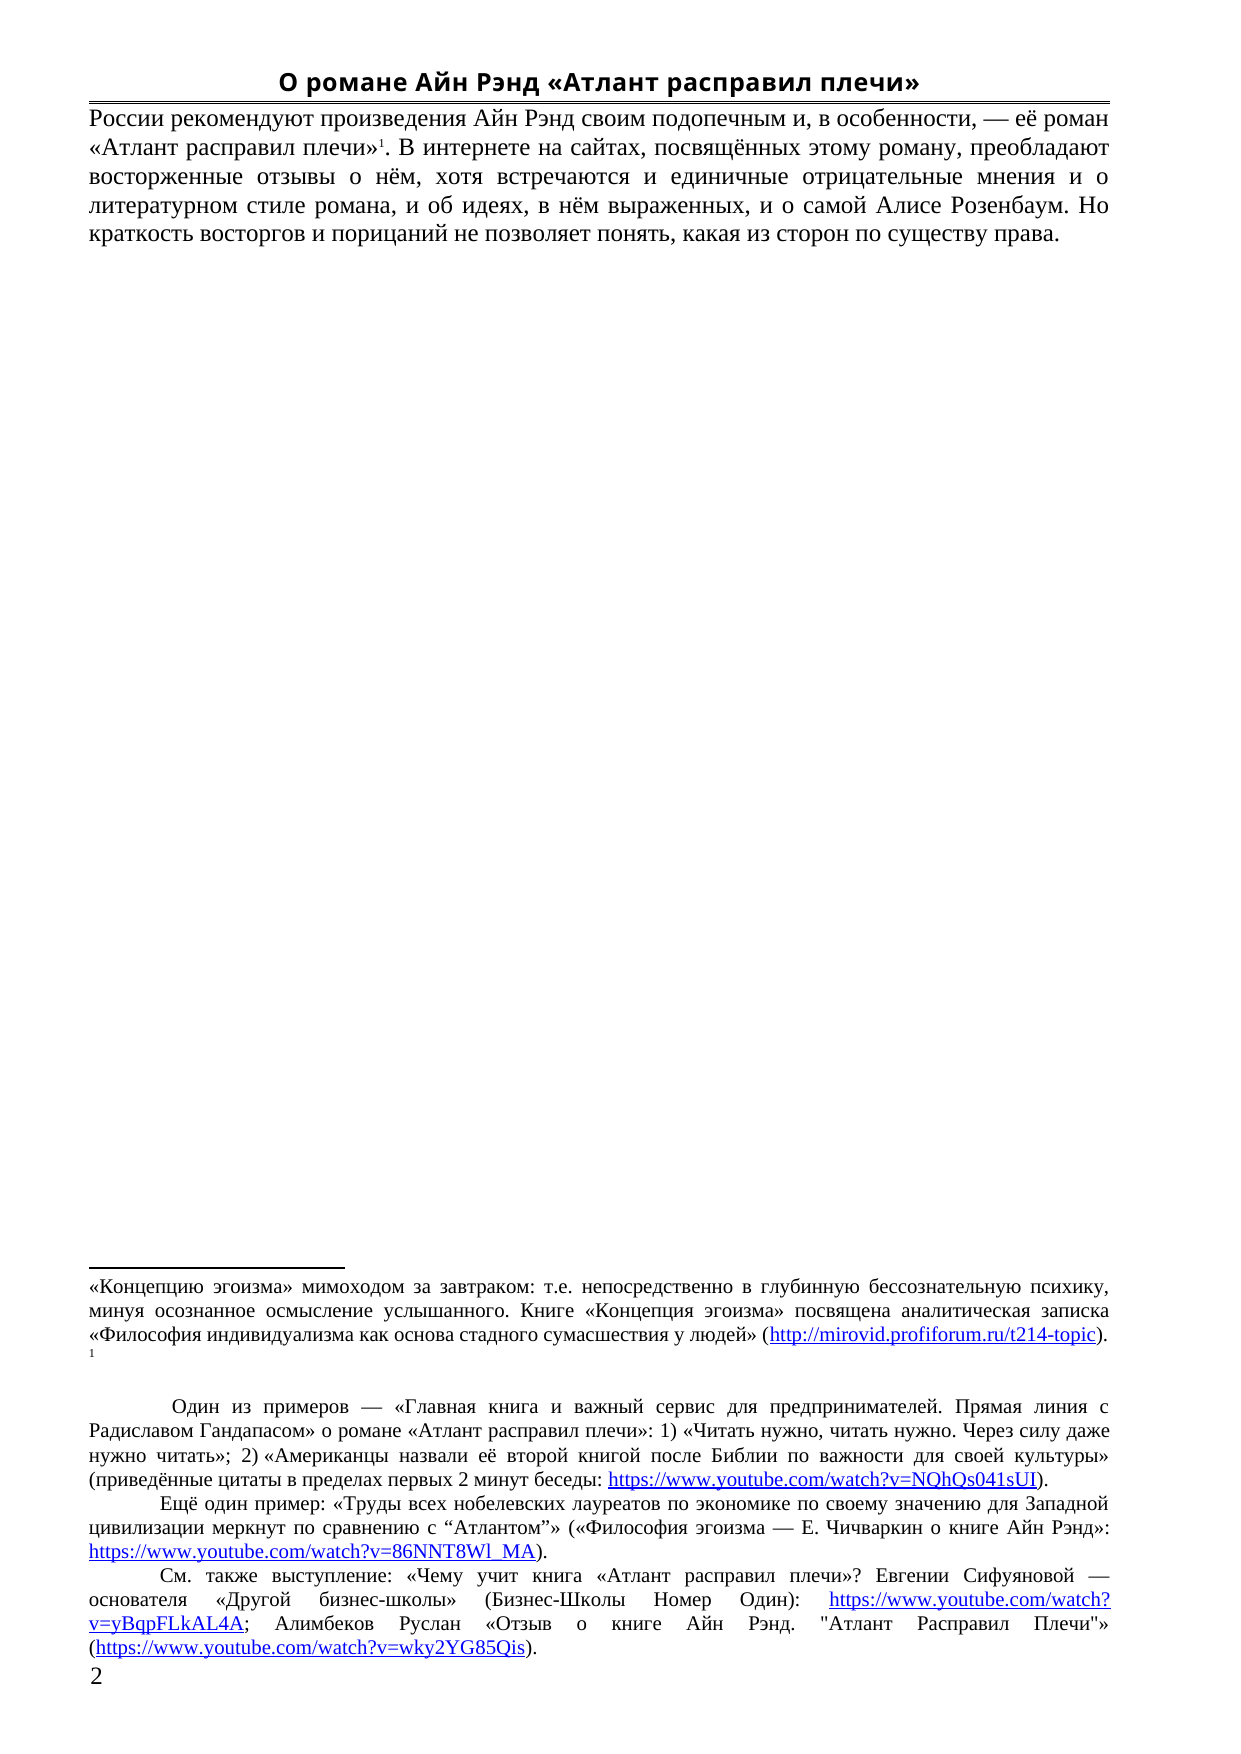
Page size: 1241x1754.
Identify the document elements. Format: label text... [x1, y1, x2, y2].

text Один из примеров — «Главная книга и важный сервис для предпринимателей. Прямая линия с Радиславом Гандапасом» о романе «Атлант расправил плечи»: 1) «Читать нужно, читать нужно. Через силу даже нужно читать»; 2) «Американцы назвали её второй книгой после Библии по важности для своей культуры» (приведённые цитаты в пределах первых 2 минут беседы: https://www.youtube.com/watch?v=NQhQs041sUI). [89, 1394, 1110, 1491]
text См. также выступление: «Чему учит книга «Атлант расправил плечи»? Евгении Сифуяновой — основателя «Другой бизнес-школы» (Бизнес-Школы Номер Один): https://www.youtube.com/watch?v=yBqpFLkAL4A; Алимбеков Руслан «Отзыв о книге Айн Рэнд. "Атлант Расправил Плечи"» (https://www.youtube.com/watch?v=wky2YG85Qis). [89, 1563, 1110, 1659]
text России рекомендуют произведения Айн Рэнд своим подопечным и, в особенности, — её роман «Атлант расправил плечи». В интернете на сайтах, посвящённых этому роману, преобладают восторженные отзывы о нём, хотя встречаются и единичные отрицательные мнения и о литературном стиле романа, и об идеях, в нём выраженных, и о самой Алисе Розенбаум. Но краткость восторгов и порицаний не позволяет понять, какая из сторон по существу права. [89, 104, 1110, 247]
text Ещё один пример: «Труды всех нобелевских лауреатов по экономике по своему значению для Западной цивилизации меркнут по сравнению с “Атлантом”» («Философия эгоизма — Е. Чичваркин о книге Айн Рэнд»: https://www.youtube.com/watch?v=86NNT8Wl_MA). [89, 1491, 1110, 1563]
text Оригинальное название книги «The Morality of Individualism» («Моральность / нравственность инди­виду­ализма»). То есть при переводе на русский, названию сборника придан более откровенный и агрессивный характер. Сборник был издан в 1995 г. в серии «Памятники здравого смысла» под девизом «Sapienti sat!» (Мудрому достаточно!) Ассоциацией бизнесменов Санкт-Петербурга и издательством «Макет» тиражом 5000 экз., а радиотрансляция привела к тому, что несколько сотен тысяч человек «проглотили» и восприняли «Концепцию эгоизма» мимоходом за завтраком: т.е. непосредственно в глубинную бессознательную психику, минуя осознанное осмысление услышанного. Книге «Концепция эгоизма» посвящена аналитическая записка «Философия индивидуализма как основа стадного сумасшествия у людей» (http://mirovid.profiforum.ru/t214-topic). [89, 1274, 1110, 1346]
